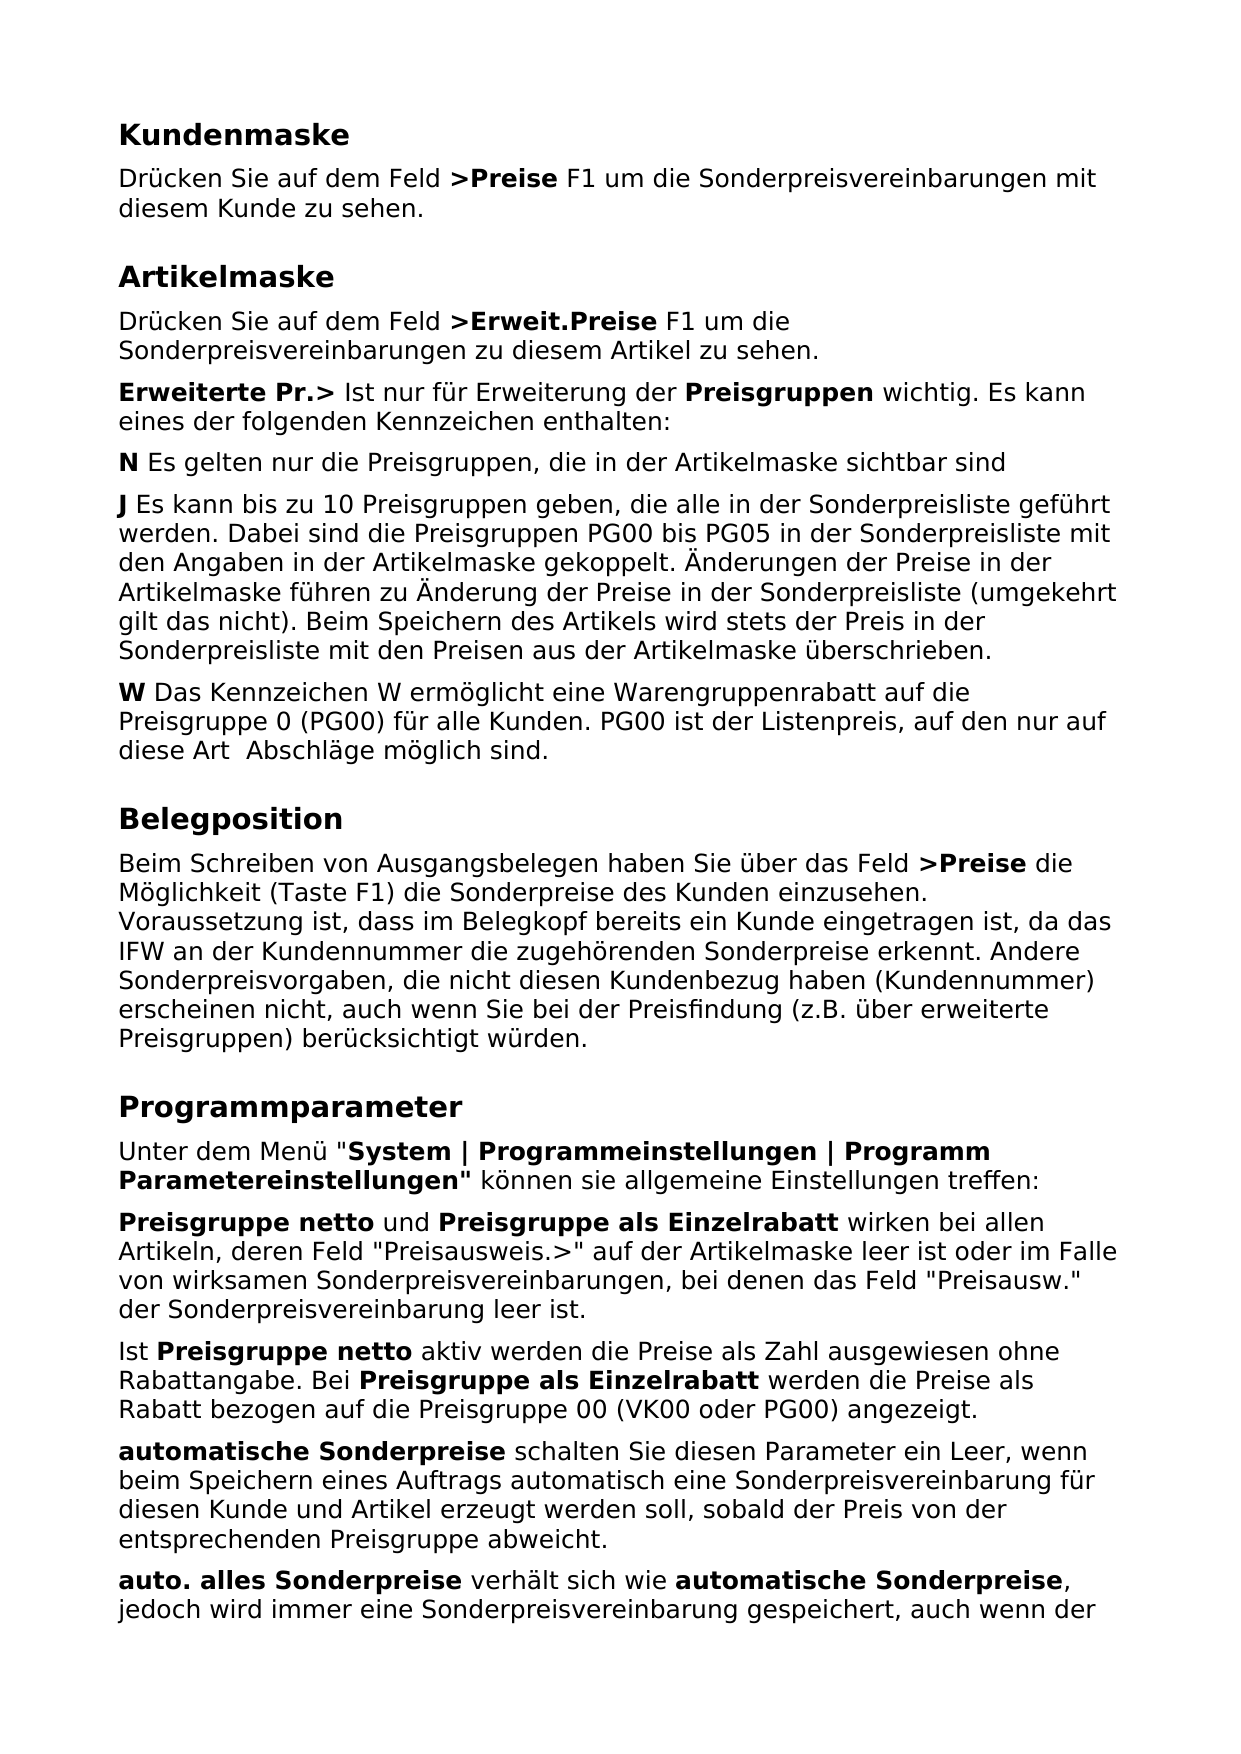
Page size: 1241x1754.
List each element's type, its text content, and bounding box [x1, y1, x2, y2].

text Ist Preisgruppe netto aktiv werden die Preise als Zahl ausgewiesen ohne Rabattangabe. Bei Preisgruppe als Einzelrabatt werden die Preise als Rabatt bezogen auf die Preisgruppe 00 (VK00 oder PG00) angezeigt. [118, 1337, 1122, 1425]
subtitle Artikelmaske [118, 260, 1122, 294]
subtitle Kundenmaske [118, 118, 1122, 152]
text automatische Sonderpreise schalten Sie diesen Parameter ein Leer, wenn beim Speichern eines Auftrags automatisch eine Sonderpreisvereinbarung für diesen Kunde und Artikel erzeugt werden soll, sobald der Preis von der entsprechenden Preisgruppe abweicht. [118, 1437, 1122, 1554]
text N Es gelten nur die Preisgruppen, die in der Artikelmaske sichtbar sind [118, 448, 1122, 478]
text W Das Kennzeichen W ermöglicht eine Warengruppenrabatt auf die Preisgruppe 0 (PG00) für alle Kunden. PG00 ist der Listenpreis, auf den nur auf diese Art Abschläge möglich sind. [118, 678, 1122, 765]
subtitle Programmparameter [118, 1091, 1122, 1125]
text Preisgruppe netto und Preisgruppe als Einzelrabatt wirken bei allen Artikeln, deren Feld "Preisausweis.>" auf der Artikelmaske leer ist oder im Falle von wirksamen Sonderpreisvereinbarungen, bei denen das Feld "Preisausw." der Sonderpreisvereinbarung leer ist. [118, 1208, 1122, 1325]
text auto. alles Sonderpreise verhält sich wie automatische Sonderpreise, jedoch wird immer eine Sonderpreisvereinbarung gespeichert, auch wenn der [118, 1566, 1122, 1625]
subtitle Belegposition [118, 803, 1122, 837]
text Beim Schreiben von Ausgangsbelegen haben Sie über das Feld >Preise die Möglichkeit (Taste F1) die Sonderpreise des Kunden einzusehen. Voraussetzung ist, dass im Belegkopf bereits ein Kunde eingetragen ist, da das IFW an der Kundennummer die zugehörenden Sonderpreise erkennt. Andere Sonderpreisvorgaben, die nicht diesen Kundenbezug haben (Kundennummer) erscheinen nicht, auch wenn Sie bei der Preisfindung (z.B. über erweiterte Preisgruppen) berücksichtigt würden. [118, 849, 1122, 1053]
text Drücken Sie auf dem Feld >Preise F1 um die Sonderpreisvereinbarungen mit diesem Kunde zu sehen. [118, 164, 1122, 223]
text Erweiterte Pr.> Ist nur für Erweiterung der Preisgruppen wichtig. Es kann eines der folgenden Kennzeichen enthalten: [118, 378, 1122, 436]
text Unter dem Menü "System | Programmeinstellungen | Programm Parametereinstellungen" können sie allgemeine Einstellungen treffen: [118, 1137, 1122, 1196]
text J Es kann bis zu 10 Preisgruppen geben, die alle in der Sonderpreisliste geführt werden. Dabei sind die Preisgruppen PG00 bis PG05 in der Sonderpreisliste mit den Angaben in der Artikelmaske gekoppelt. Änderungen der Preise in der Artikelmaske führen zu Änderung der Preise in der Sonderpreisliste (umgekehrt gilt das nicht). Beim Speichern des Artikels wird stets der Preis in der Sonderpreisliste mit den Preisen aus der Artikelmaske überschrieben. [118, 490, 1122, 665]
text Drücken Sie auf dem Feld >Erweit.Preise F1 um die Sonderpreisvereinbarungen zu diesem Artikel zu sehen. [118, 307, 1122, 365]
